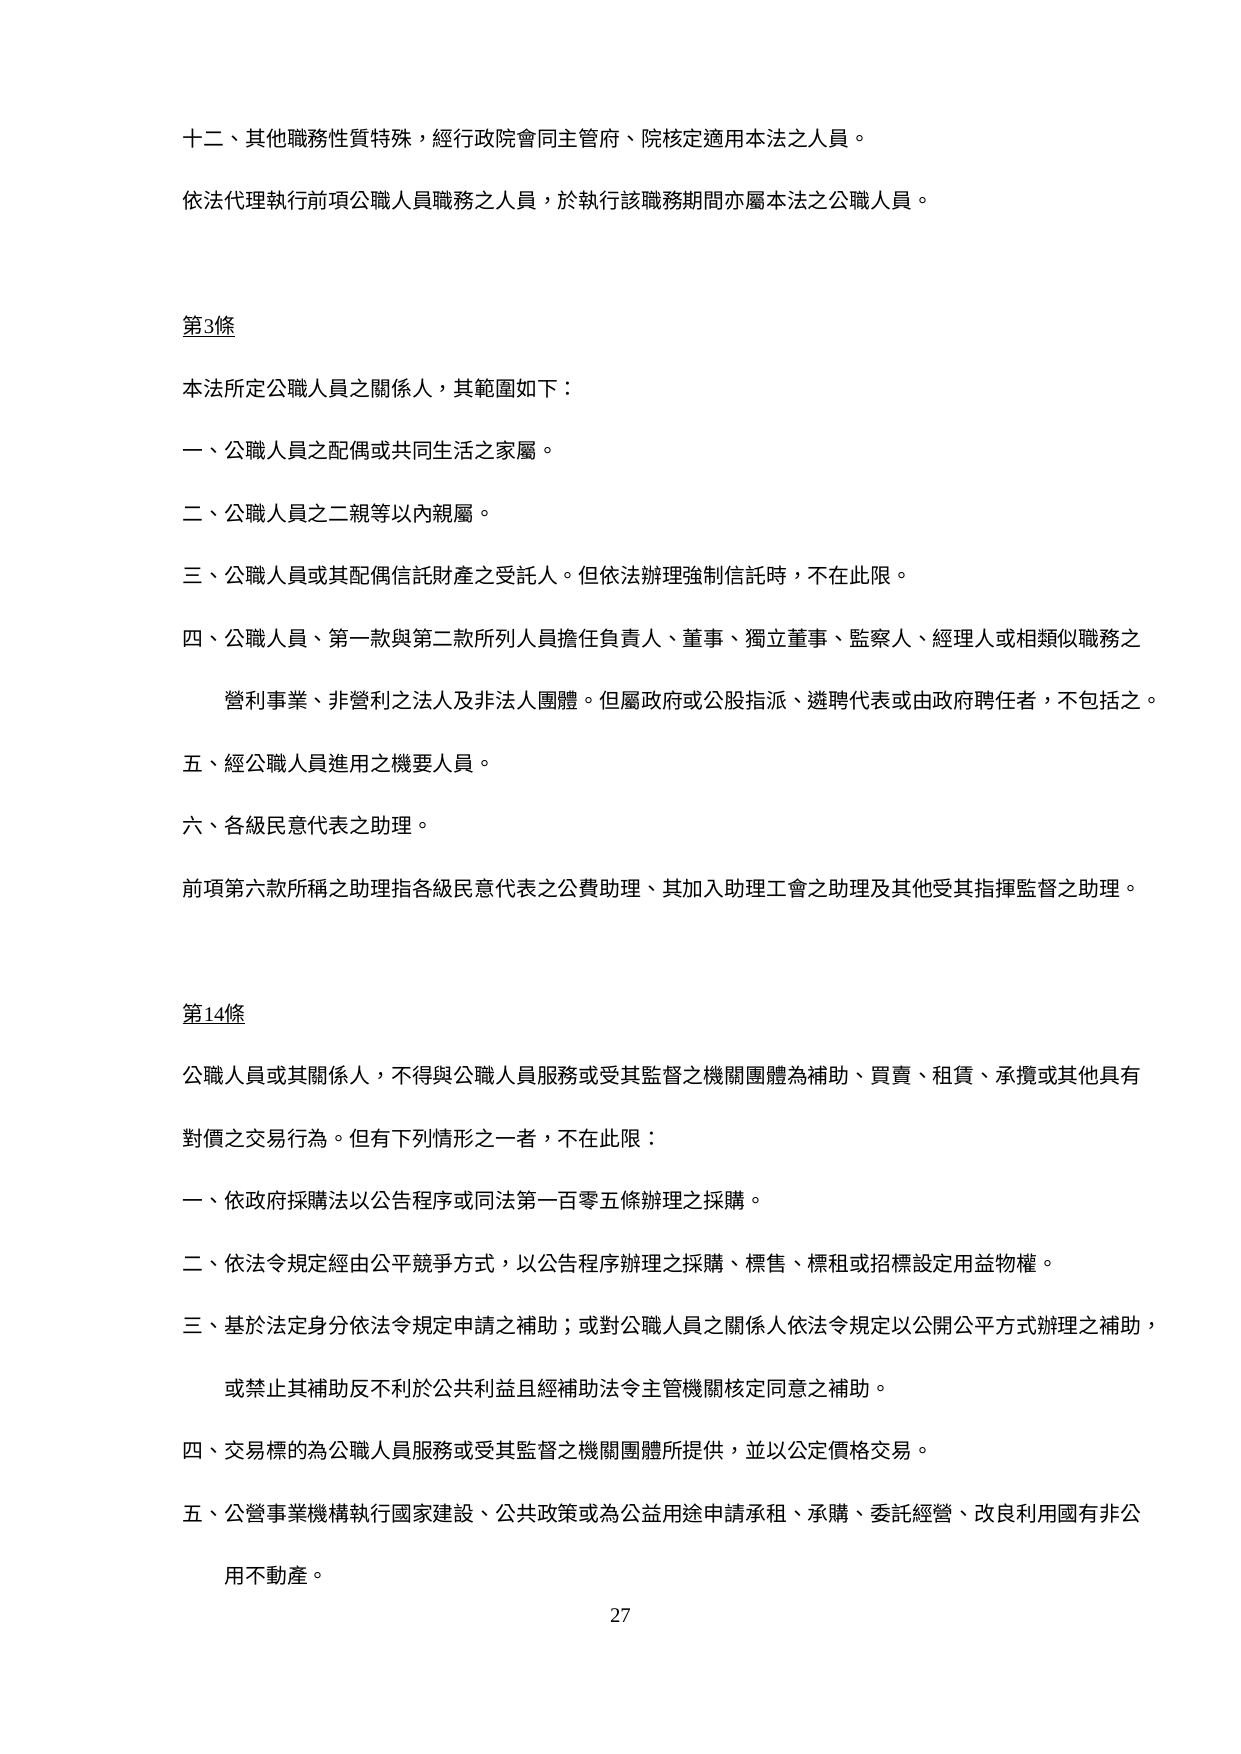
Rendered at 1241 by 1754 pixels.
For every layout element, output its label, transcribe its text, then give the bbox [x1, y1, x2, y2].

text 六、各級民意代表之助理。 [177, 783, 1151, 846]
text 一、依政府採購法以公告程序或同法第一百零五條辦理之採購。 [177, 1158, 1151, 1221]
text 五、公營事業機構執行國家建設、公共政策或為公益用途申請承租、承購、委託經營、改良利用國有非公用不動產。 [177, 1471, 1151, 1596]
text 二、依法令規定經由公平競爭方式，以公告程序辦理之採購、標售、標租或招標設定用益物權。 [177, 1221, 1151, 1283]
text 四、公職人員、第一款與第二款所列人員擔任負責人、董事、獨立董事、監察人、經理人或相類似職務之營利事業、非營利之法人及非法人團體。但屬政府或公股指派、遴聘代表或由政府聘任者，不包括之。 [177, 596, 1151, 721]
text 十二、其他職務性質特殊，經行政院會同主管府、院核定適用本法之人員。 [177, 96, 1151, 158]
text 三、公職人員或其配偶信託財產之受託人。但依法辦理強制信託時，不在此限。 [177, 533, 1151, 596]
text 二、公職人員之二親等以內親屬。 [177, 471, 1151, 533]
text 公職人員或其關係人，不得與公職人員服務或受其監督之機關團體為補助、買賣、租賃、承攬或其他具有對價之交易行為。但有下列情形之一者，不在此限： [177, 1033, 1151, 1158]
text 五、經公職人員進用之機要人員。 [177, 721, 1151, 783]
text 三、基於法定身分依法令規定申請之補助；或對公職人員之關係人依法令規定以公開公平方式辦理之補助，或禁止其補助反不利於公共利益且經補助法令主管機關核定同意之補助。 [177, 1283, 1151, 1408]
text 前項第六款所稱之助理指各級民意代表之公費助理、其加入助理工會之助理及其他受其指揮監督之助理。 [177, 846, 1151, 908]
text 依法代理執行前項公職人員職務之人員，於執行該職務期間亦屬本法之公職人員。 [177, 158, 1151, 221]
text 第14條 [177, 971, 1151, 1033]
text 第3條 [177, 283, 1151, 346]
text 四、交易標的為公職人員服務或受其監督之機關團體所提供，並以公定價格交易。 [177, 1408, 1151, 1471]
text 一、公職人員之配偶或共同生活之家屬。 [177, 408, 1151, 471]
text 本法所定公職人員之關係人，其範圍如下： [177, 346, 1151, 408]
